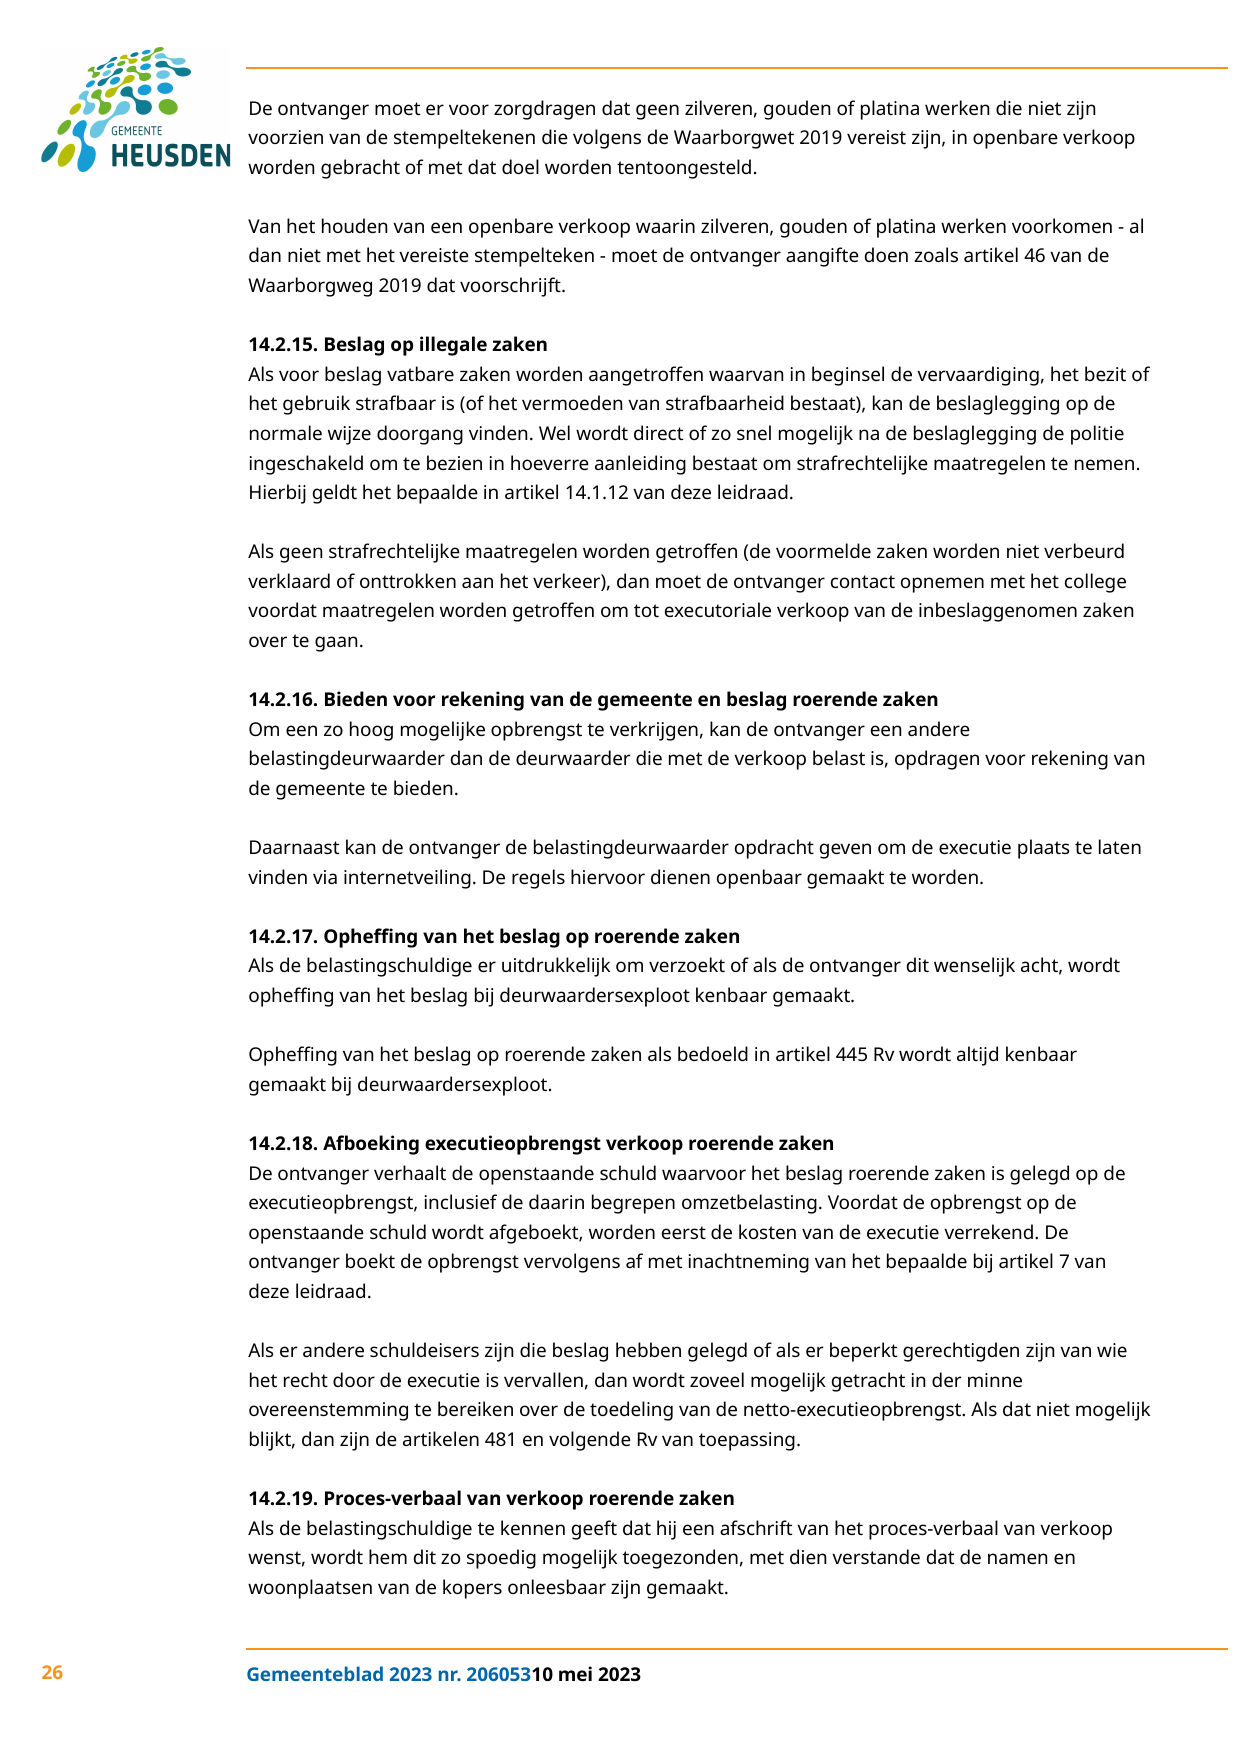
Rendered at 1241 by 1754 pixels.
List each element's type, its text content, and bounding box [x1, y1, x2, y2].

text Als er andere schuldeisers zijn die beslag hebben gelegd of als er beperkt gerechtigden zijn van wie het recht door de executie is vervallen, dan wordt zoveel mogelijk getracht in der minne overeenstemming te bereiken over de toedeling van de netto-executieopbrengst. Als dat niet mogelijk blijkt, dan zijn de artikelen 481 en volgende Rv van toepassing. [248, 1337, 1152, 1452]
text De ontvanger verhaalt de openstaande schuld waarvoor het beslag roerende zaken is gelegd op de executieopbrengst, inclusief de daarin begrepen omzetbelasting. Voordat de opbrengst op de openstaande schuld wordt afgeboekt, worden eerst de kosten van de executie verrekend. De ontvanger boekt de opbrengst vervolgens af met inachtneming van het bepaalde bij artikel 7 van deze leidraad. [248, 1160, 1152, 1304]
text Opheffing van het beslag op roerende zaken als bedoeld in artikel 445 Rv wordt altijd kenbaar gemaakt bij deurwaardersexploot. [248, 1041, 1152, 1097]
text 14.2.17. Opheffing van het beslag op roerende zaken [248, 923, 1152, 949]
text 14.2.18. Afboeking executieopbrengst verkoop roerende zaken [248, 1130, 1152, 1156]
text Als geen strafrechtelijke maatregelen worden getroffen (de voormelde zaken worden niet verbeurd verklaard of onttrokken aan het verkeer), dan moet de ontvanger contact opnemen met het college voordat maatregelen worden getroffen om tot executoriale verkoop van de inbeslaggenomen zaken over te gaan. [248, 538, 1152, 653]
text 14.2.16. Bieden voor rekening van de gemeente en beslag roerende zaken [248, 686, 1152, 712]
text Als voor beslag vatbare zaken worden aangetroffen waarvan in beginsel de vervaardiging, het bezit of het gebruik strafbaar is (of het vermoeden van strafbaarheid bestaat), kan de beslaglegging op de normale wijze doorgang vinden. Wel wordt direct of zo snel mogelijk na de beslaglegging de politie ingeschakeld om te bezien in hoeverre aanleiding bestaat om strafrechtelijke maatregelen te nemen. Hierbij geldt het bepaalde in artikel 14.1.12 van deze leidraad. [248, 361, 1152, 505]
text De ontvanger moet er voor zorgdragen dat geen zilveren, gouden of platina werken die niet zijn voorzien van de stempeltekenen die volgens de Waarborgwet 2019 vereist zijn, in openbare verkoop worden gebracht of met dat doel worden tentoongesteld. [248, 95, 1152, 180]
text Om een zo hoog mogelijke opbrengst te verkrijgen, kan de ontvanger een andere belastingdeurwaarder dan de deurwaarder die met de verkoop belast is, opdragen voor rekening van de gemeente te bieden. [248, 716, 1152, 801]
text 14.2.19. Proces-verbaal van verkoop roerende zaken [248, 1485, 1152, 1511]
picture [41, 47, 231, 172]
text 14.2.15. Beslag op illegale zaken [248, 331, 1152, 357]
text Als de belastingschuldige er uitdrukkelijk om verzoekt of als de ontvanger dit wenselijk acht, wordt opheffing van het beslag bij deurwaardersexploot kenbaar gemaakt. [248, 953, 1152, 1008]
text Van het houden van een openbare verkoop waarin zilveren, gouden of platina werken voorkomen - al dan niet met het vereiste stempelteken - moet de ontvanger aangifte doen zoals artikel 46 van de Waarborgweg 2019 dat voorschrijft. [248, 213, 1152, 298]
text Als de belastingschuldige te kennen geeft dat hij een afschrift van het proces-verbaal van verkoop wenst, wordt hem dit zo spoedig mogelijk toegezonden, met dien verstande dat de namen en woonplaatsen van de kopers onleesbaar zijn gemaakt. [248, 1515, 1152, 1600]
text Daarnaast kan de ontvanger de belastingdeurwaarder opdracht geven om de executie plaats te laten vinden via internetveiling. De regels hiervoor dienen openbaar gemaakt te worden. [248, 834, 1152, 890]
